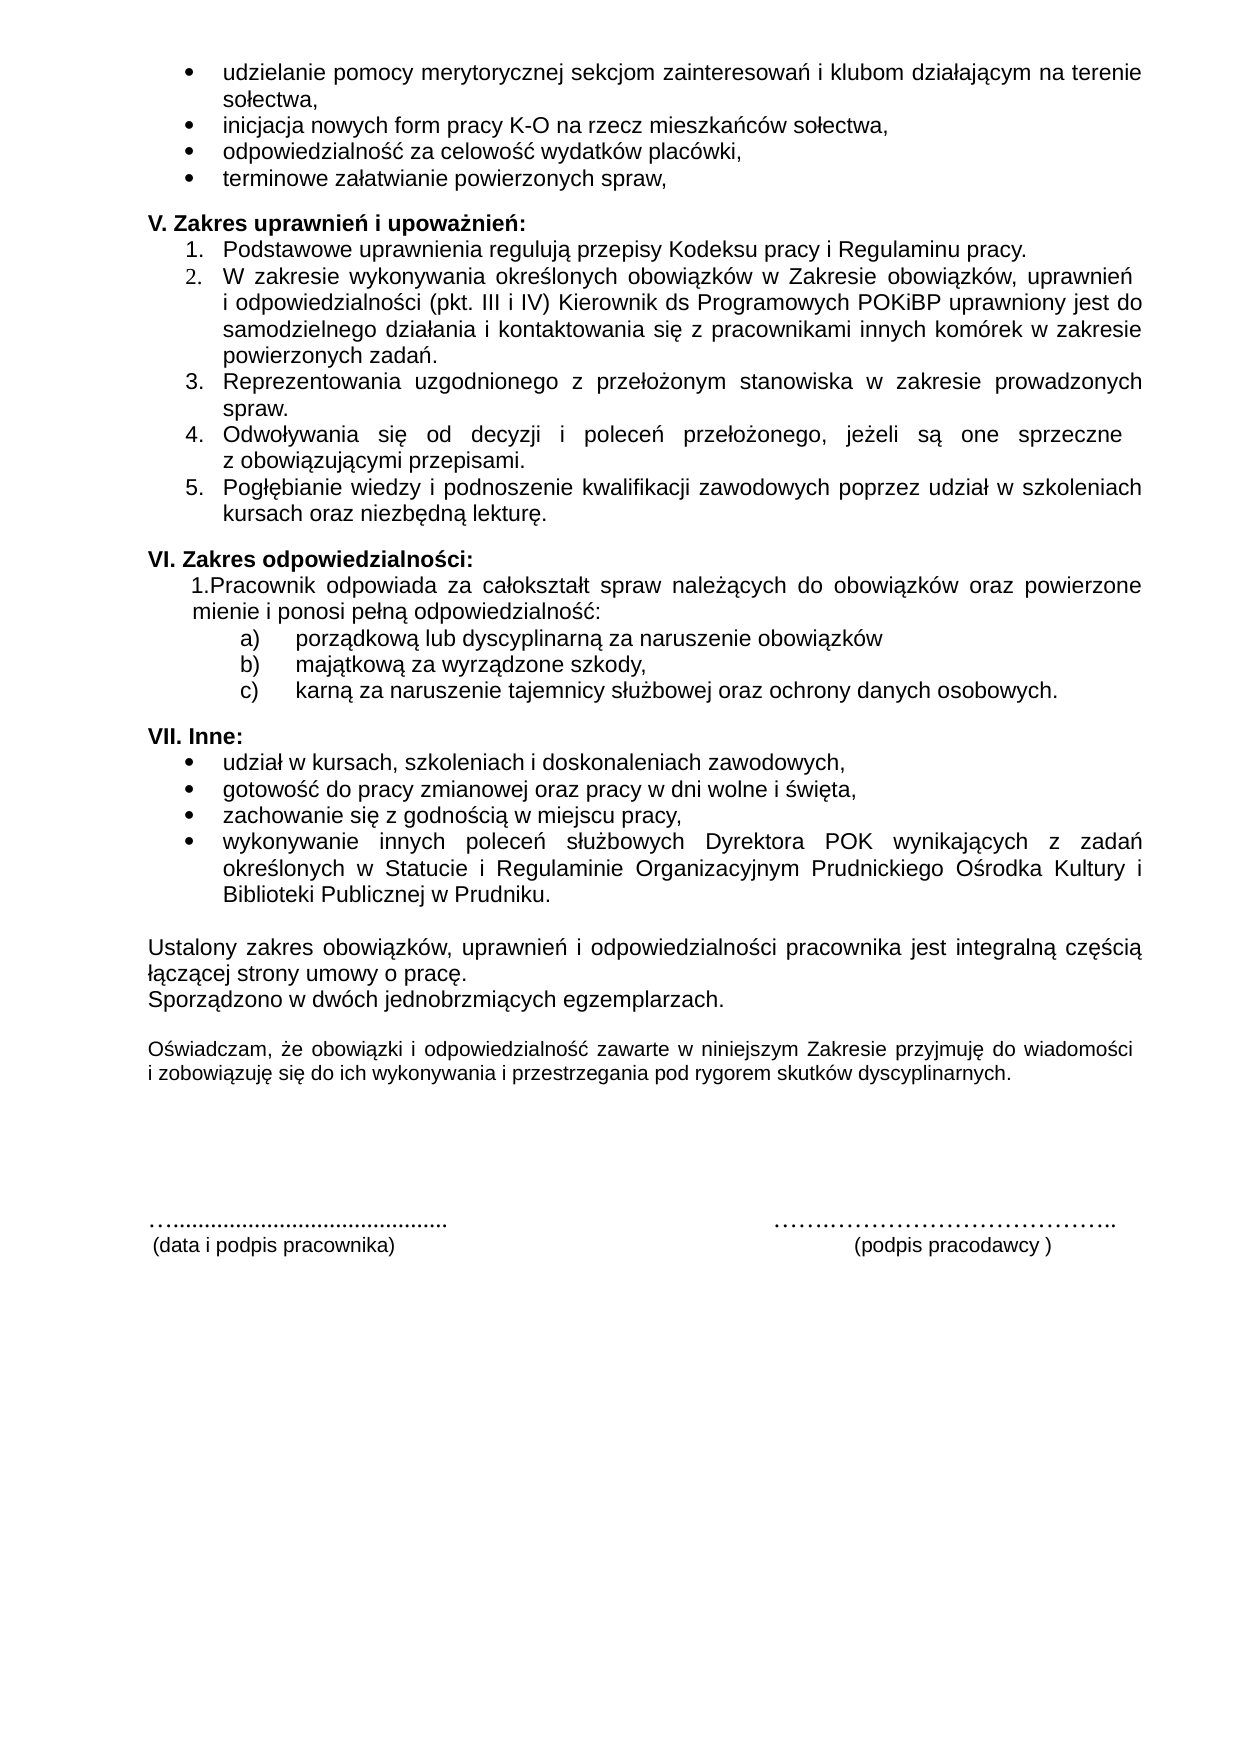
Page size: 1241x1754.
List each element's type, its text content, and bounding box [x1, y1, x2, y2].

list terminowe załatwianie powierzonych spraw, [185, 164, 1143, 191]
list odpowiedzialność za celowość wydatków placówki, [185, 138, 1143, 164]
list wykonywanie innych poleceń służbowych Dyrektora POK wynikających z zadań określonych w Statucie i Regulaminie Organizacyjnym Prudnickiego Ośrodka Kultury i Biblioteki Publicznej w Prudniku. [185, 828, 1143, 907]
list Podstawowe uprawnienia regulują przepisy Kodeksu pracy i Regulaminu pracy. [185, 236, 1143, 263]
list udział w kursach, szkoleniach i doskonaleniach zawodowych, [185, 749, 1143, 776]
text Ustalony zakres obowiązków, uprawnień i odpowiedzialności pracownika jest integralną częścią łączącej strony umowy o pracę. [148, 934, 1143, 986]
list udzielanie pomocy merytorycznej sekcjom zainteresowań i klubom działającym na terenie sołectwa, [185, 59, 1143, 112]
list W zakresie wykonywania określonych obowiązków w Zakresie obowiązków, uprawnień i odpowiedzialności (pkt. III i IV) Kierownik ds Programowych POKiBP uprawniony jest do samodzielnego działania i kontaktowania się z pracownikami innych komórek w zakresie powierzonych zadań. [185, 263, 1143, 368]
list inicjacja nowych form pracy K-O na rzecz mieszkańców sołectwa, [185, 112, 1143, 138]
list Odwoływania się od decyzji i poleceń przełożonego, jeżeli są one sprzeczne z obowiązującymi przepisami. [185, 421, 1143, 474]
text …............................................ …….…………………………….. [148, 1204, 1143, 1233]
text V. Zakres uprawnień i upoważnień: [148, 210, 1143, 236]
text VII. Inne: [148, 723, 1143, 749]
text (data i podpis pracownika) (podpis pracodawcy ) [152, 1233, 1143, 1257]
text Sporządzono w dwóch jednobrzmiących egzemplarzach. [148, 986, 1143, 1013]
text Oświadczam, że obowiązki i odpowiedzialność zawarte w niniejszym Zakresie przyjmuję do wiadomości i zobowiązuję się do ich wykonywania i przestrzegania pod rygorem skutków dyscyplinarnych. [148, 1037, 1143, 1085]
list karną za naruszenie tajemnicy służbowej oraz ochrony danych osobowych. [240, 677, 1143, 704]
list zachowanie się z godnością w miejscu pracy, [185, 802, 1143, 828]
text 1.Pracownik odpowiada za całokształt spraw należących do obowiązków oraz powierzone mienie i ponosi pełną odpowiedzialność: [148, 572, 1143, 625]
text VI. Zakres odpowiedzialności: [148, 546, 1143, 572]
list majątkową za wyrządzone szkody, [240, 651, 1143, 677]
list Reprezentowania uzgodnionego z przełożonym stanowiska w zakresie prowadzonych spraw. [185, 368, 1143, 421]
list gotowość do pracy zmianowej oraz pracy w dni wolne i święta, [185, 776, 1143, 802]
list Pogłębianie wiedzy i podnoszenie kwalifikacji zawodowych poprzez udział w szkoleniach kursach oraz niezbędną lekturę. [185, 474, 1143, 526]
list porządkową lub dyscyplinarną za naruszenie obowiązków [240, 625, 1143, 651]
